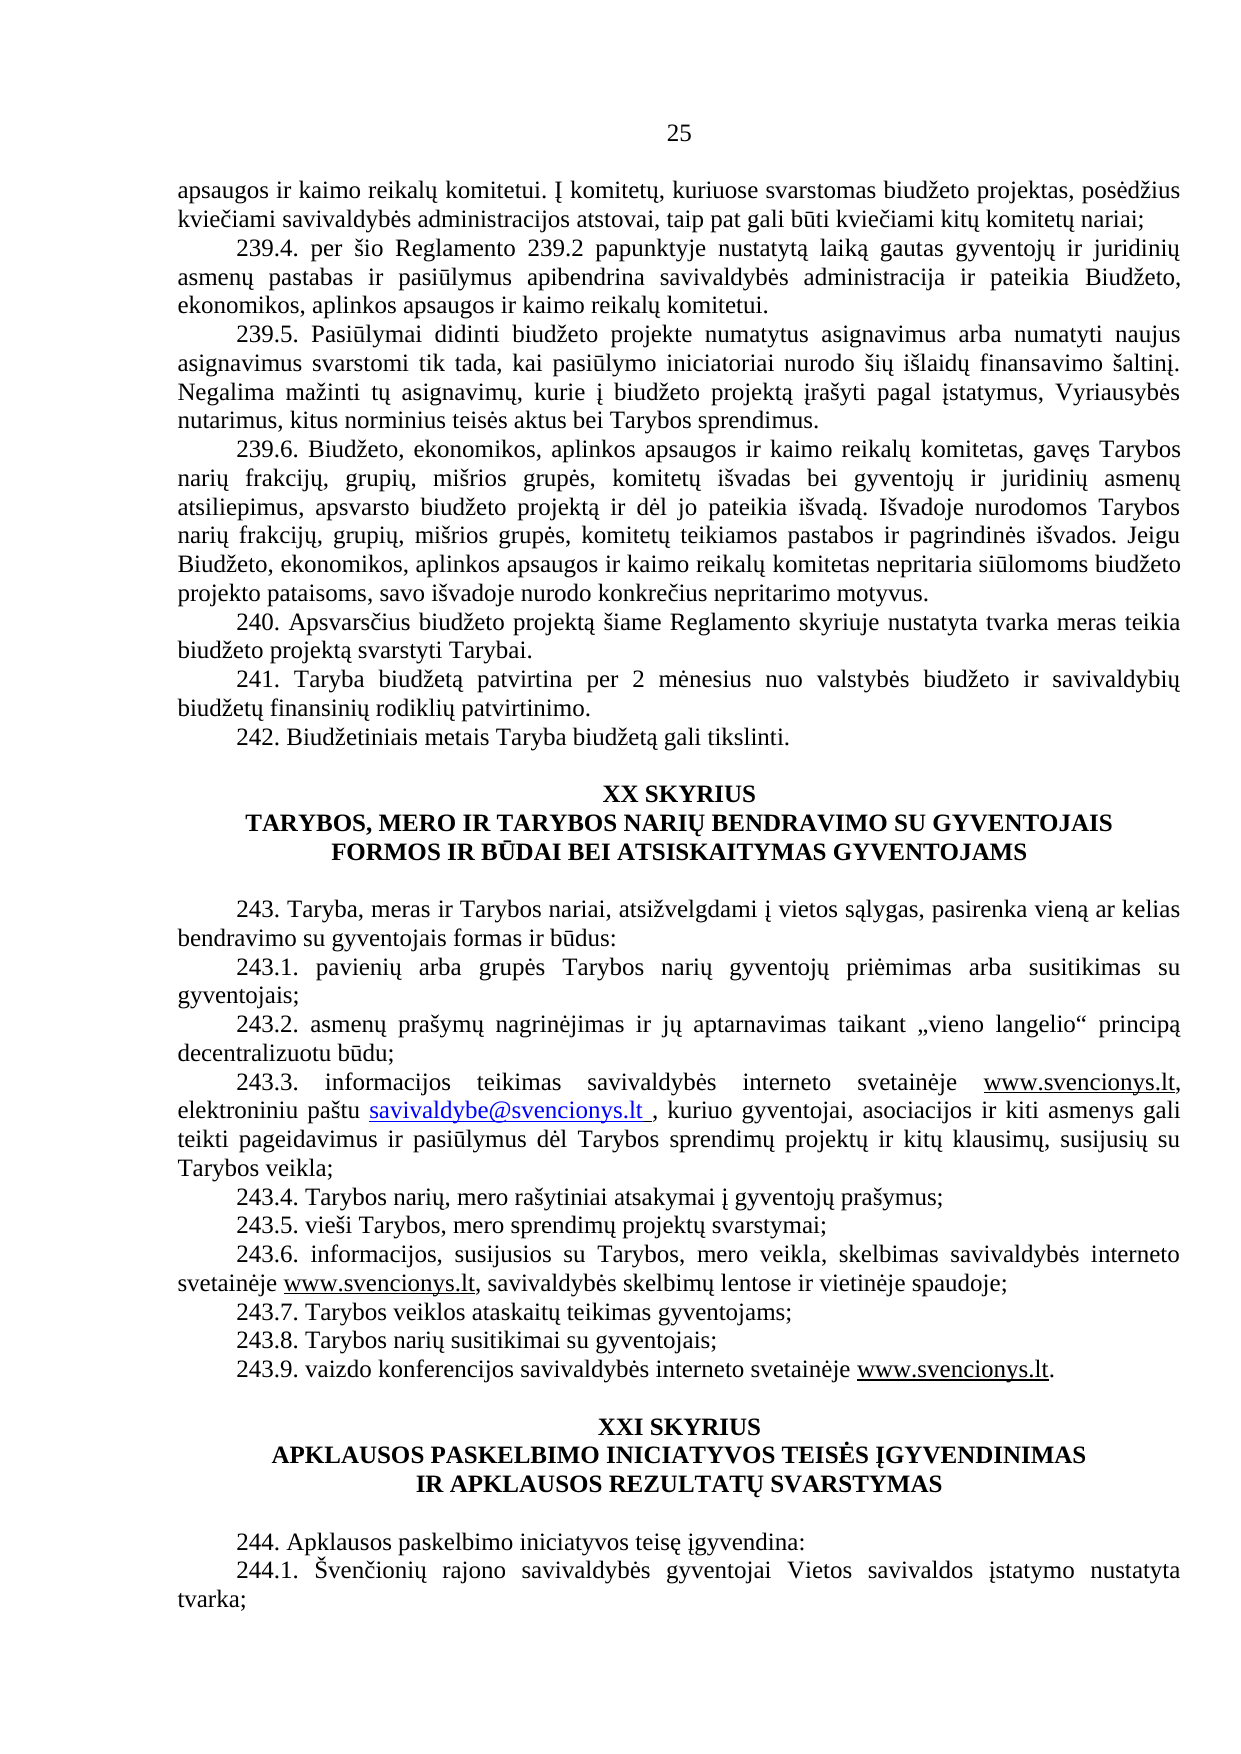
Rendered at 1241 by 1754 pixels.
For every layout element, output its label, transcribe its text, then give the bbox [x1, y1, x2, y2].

text 242. Biudžetiniais metais Taryba biudžetą gali tikslinti. [177, 722, 1181, 751]
text 243.7. Tarybos veiklos ataskaitų teikimas gyventojams; [177, 1297, 1181, 1326]
text APKLAUSOS PASKELBIMO INICIATYVOS TEISĖS ĮGYVENDINIMAS [177, 1441, 1181, 1469]
text 243.2. asmenų prašymų nagrinėjimas ir jų aptarnavimas taikant „vieno langelio“ principą decentralizuotu būdu; [177, 1009, 1181, 1067]
text 243.1. pavienių arba grupės Tarybos narių gyventojų priėmimas arba susitikimas su gyventojais; [177, 952, 1181, 1009]
text 243.3. informacijos teikimas savivaldybės interneto svetainėje www.svencionys.lt, elektroniniu paštu savivaldybe@svencionys.lt , kuriuo gyventojai, asociacijos ir kiti asmenys gali teikti pageidavimus ir pasiūlymus dėl Tarybos sprendimų projektų ir kitų klausimų, susijusių su Tarybos veikla; [177, 1067, 1181, 1182]
text FORMOS IR BŪDAI BEI ATSISKAITYMAS GYVENTOJAMS [177, 837, 1181, 866]
text IR APKLAUSOS REZULTATŲ SVARSTYMAS [177, 1469, 1181, 1498]
text 239.4. per šio Reglamento 239.2 papunktyje nustatytą laiką gautas gyventojų ir juridinių asmenų pastabas ir pasiūlymus apibendrina savivaldybės administracija ir pateikia Biudžeto, ekonomikos, aplinkos apsaugos ir kaimo reikalų komitetui. [177, 233, 1181, 319]
text XXI SKYRIUS [177, 1412, 1181, 1441]
text 244.1. Švenčionių rajono savivaldybės gyventojai Vietos savivaldos įstatymo nustatyta tvarka; [177, 1556, 1181, 1613]
text 239.5. Pasiūlymai didinti biudžeto projekte numatytus asignavimus arba numatyti naujus asignavimus svarstomi tik tada, kai pasiūlymo iniciatoriai nurodo šių išlaidų finansavimo šaltinį. Negalima mažinti tų asignavimų, kurie į biudžeto projektą įrašyti pagal įstatymus, Vyriausybės nutarimus, kitus norminius teisės aktus bei Tarybos sprendimus. [177, 319, 1181, 434]
text 241. Taryba biudžetą patvirtina per 2 mėnesius nuo valstybės biudžeto ir savivaldybių biudžetų finansinių rodiklių patvirtinimo. [177, 664, 1181, 722]
text 243.4. Tarybos narių, mero rašytiniai atsakymai į gyventojų prašymus; [177, 1182, 1181, 1211]
text TARYBOS, MERO IR TARYBOS NARIŲ BENDRAVIMO SU GYVENTOJAIS [177, 808, 1181, 837]
text apsaugos ir kaimo reikalų komitetui. Į komitetų, kuriuose svarstomas biudžeto projektas, posėdžius kviečiami savivaldybės administracijos atstovai, taip pat gali būti kviečiami kitų komitetų nariai; [177, 176, 1181, 233]
text 243.8. Tarybos narių susitikimai su gyventojais; [177, 1326, 1181, 1354]
text 243.6. informacijos, susijusios su Tarybos, mero veikla, skelbimas savivaldybės interneto svetainėje www.svencionys.lt, savivaldybės skelbimų lentose ir vietinėje spaudoje; [177, 1239, 1181, 1297]
text 239.6. Biudžeto, ekonomikos, aplinkos apsaugos ir kaimo reikalų komitetas, gavęs Tarybos narių frakcijų, grupių, mišrios grupės, komitetų išvadas bei gyventojų ir juridinių asmenų atsiliepimus, apsvarsto biudžeto projektą ir dėl jo pateikia išvadą. Išvadoje nurodomos Tarybos narių frakcijų, grupių, mišrios grupės, komitetų teikiamos pastabos ir pagrindinės išvados. Jeigu Biudžeto, ekonomikos, aplinkos apsaugos ir kaimo reikalų komitetas nepritaria siūlomoms biudžeto projekto pataisoms, savo išvadoje nurodo konkrečius nepritarimo motyvus. [177, 434, 1181, 607]
text 243.5. vieši Tarybos, mero sprendimų projektų svarstymai; [177, 1211, 1181, 1239]
text XX SKYRIUS [177, 779, 1181, 808]
text 243. Taryba, meras ir Tarybos nariai, atsižvelgdami į vietos sąlygas, pasirenka vieną ar kelias bendravimo su gyventojais formas ir būdus: [177, 894, 1181, 952]
text 244. Apklausos paskelbimo iniciatyvos teisę įgyvendina: [177, 1527, 1181, 1556]
text 243.9. vaizdo konferencijos savivaldybės interneto svetainėje www.svencionys.lt. [177, 1354, 1181, 1383]
text 240. Apsvarsčius biudžeto projektą šiame Reglamento skyriuje nustatyta tvarka meras teikia biudžeto projektą svarstyti Tarybai. [177, 607, 1181, 664]
